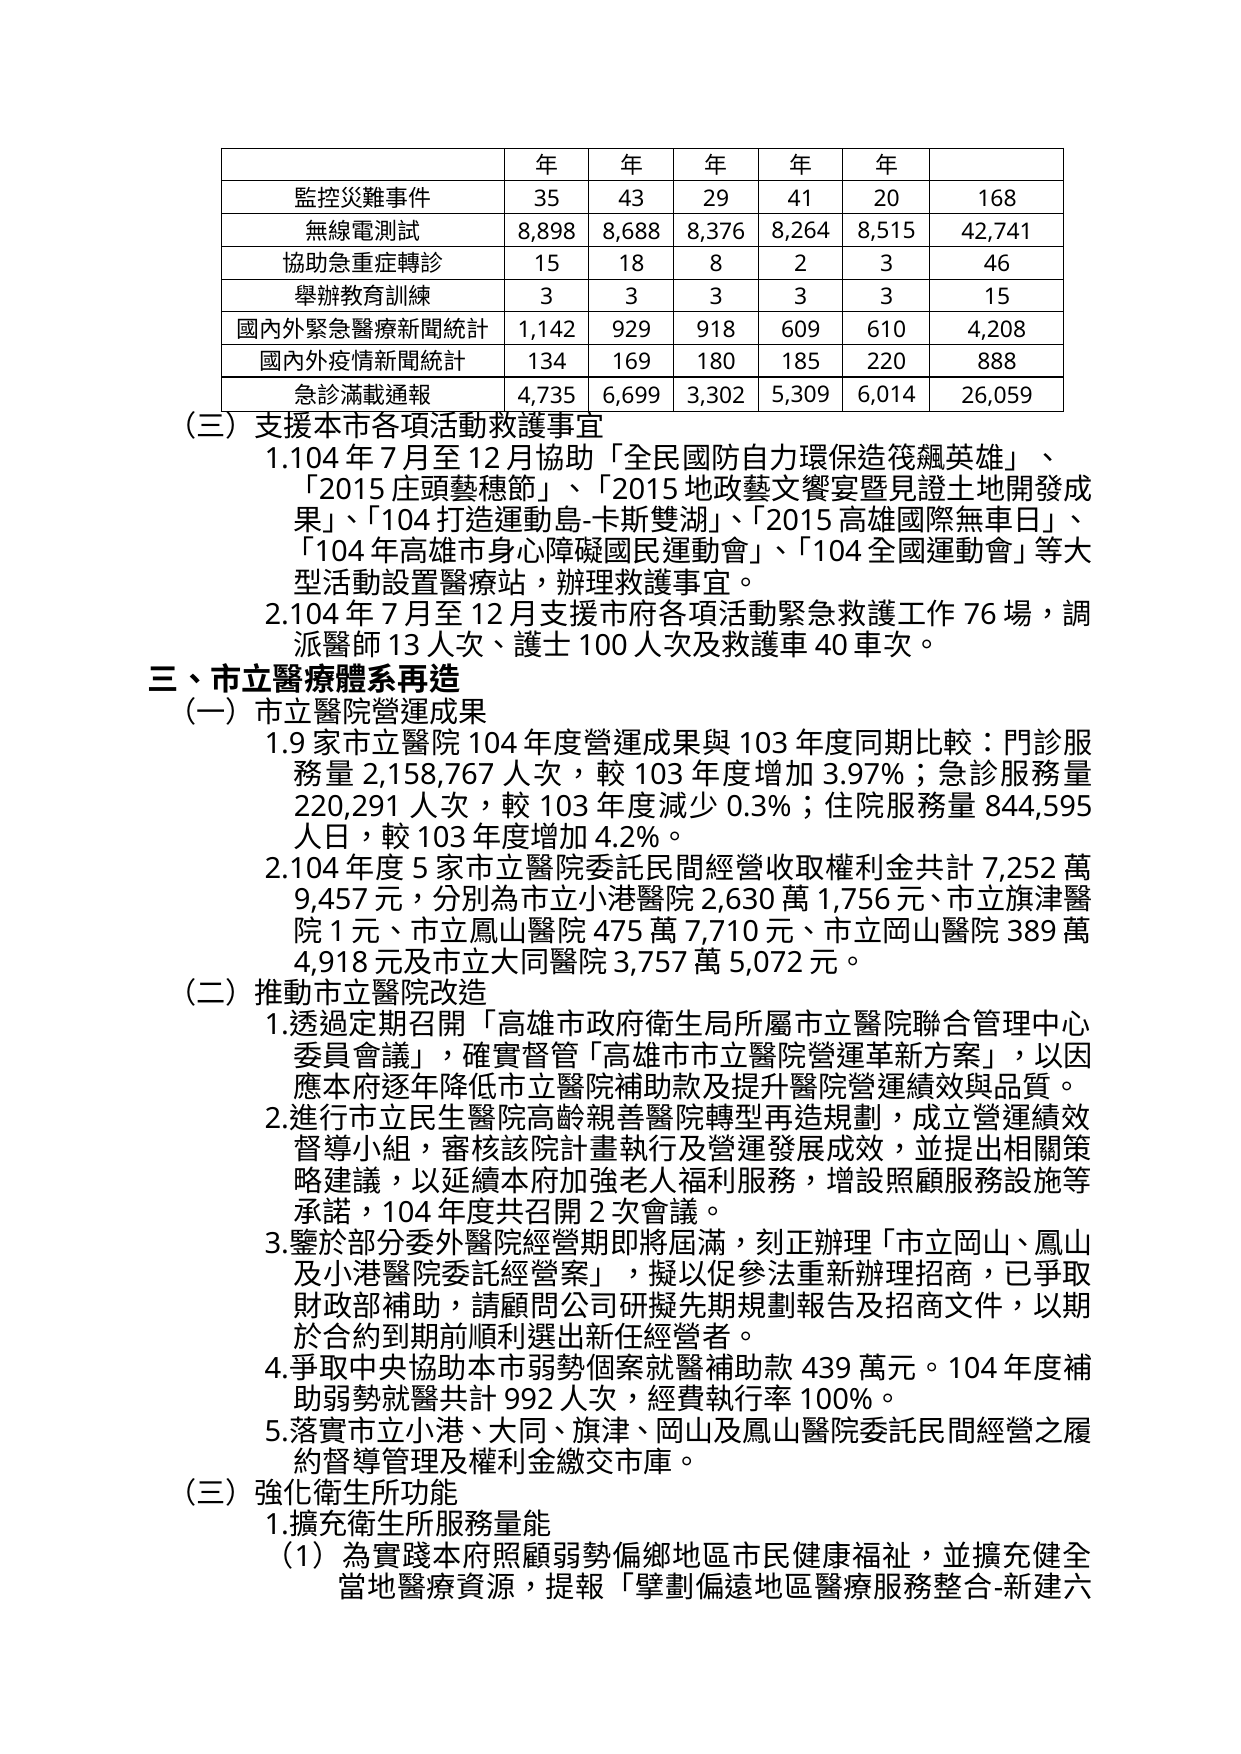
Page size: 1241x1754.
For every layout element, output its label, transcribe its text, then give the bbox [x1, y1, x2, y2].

table_cell 26,059 [930, 378, 1063, 411]
text 5.落實市立小港、大同、旗津、岡山及鳳山醫院委託民間經營之履約督導管理及權利金繳交市庫。 [264, 1416, 1092, 1478]
text （二）推動市立醫院改造 [148, 978, 1092, 1010]
table_cell 43 [589, 181, 673, 213]
table_cell 42,741 [930, 214, 1063, 246]
table_cell 8,898 [505, 214, 588, 246]
table_cell 185 [759, 345, 842, 376]
table_cell 35 [505, 181, 588, 213]
text 2.104年7月至12月支援市府各項活動緊急救護工作76場，調派醫師13人次、護士100人次及救護車40車次。 [264, 599, 1092, 662]
text 1.擴充衛生所服務量能 [264, 1510, 1092, 1541]
text 1.104年7月至12月協助「全民國防自力環保造筏飆英雄」、「2015庄頭藝穗節」、「2015地政藝文饗宴暨見證土地開發成果」、「104打造運動島-卡斯雙湖」、「2015高雄國際無車日」、「104年高雄市身心障礙國民運動會」、「104全國運動會」等大型活動設置醫療站，辦理救護事宜。 [264, 443, 1092, 599]
table_cell 929 [589, 312, 673, 343]
table_cell 609 [759, 312, 842, 343]
text （三）支援本市各項活動救護事宜 [148, 412, 1092, 443]
text 2.進行市立民生醫院高齡親善醫院轉型再造規劃，成立營運績效督導小組，審核該院計畫執行及營運發展成效，並提出相關策略建議，以延續本府加強老人福利服務，增設照顧服務設施等承諾，104年度共召開2次會議。 [264, 1103, 1092, 1228]
table_cell 3 [589, 280, 673, 311]
table_cell 6,699 [589, 378, 673, 411]
table_cell 888 [930, 345, 1063, 376]
table_cell 134 [505, 345, 588, 376]
table_cell 918 [674, 312, 758, 343]
text 1.9家市立醫院104年度營運成果與103年度同期比較：門診服務量2,158,767人次，較103年度增加3.97%；急診服務量220,291人次，較103年度減少0.3%；住院服務量844,595人日，較103年度增加4.2%。 [264, 728, 1092, 853]
table_cell 610 [843, 312, 929, 343]
text 4.爭取中央協助本市弱勢個案就醫補助款439萬元。104年度補助弱勢就醫共計992人次，經費執行率100%。 [264, 1353, 1092, 1416]
table_cell 20 [843, 181, 929, 213]
table_cell 1,142 [505, 312, 588, 343]
table_cell 15 [930, 280, 1063, 311]
table_cell 急診滿載通報 [222, 378, 504, 411]
text 2.104年度5家市立醫院委託民間經營收取權利金共計7,252萬9,457元，分別為市立小港醫院2,630萬1,756元、市立旗津醫院1元、市立鳳山醫院475萬7,710元、市立岡山醫院389萬4,918元及市立大同醫院3,757萬5,072元。 [264, 853, 1092, 978]
table_cell 2 [759, 247, 842, 278]
table_cell 3 [843, 247, 929, 278]
table_cell 15 [505, 247, 588, 278]
table_cell 180 [674, 345, 758, 376]
table_cell 3 [759, 280, 842, 311]
table_cell 220 [843, 345, 929, 376]
table_cell 8,515 [843, 214, 929, 246]
table_header 年 [843, 149, 929, 180]
text 1.透過定期召開「高雄市政府衛生局所屬市立醫院聯合管理中心委員會議」，確實督管「高雄市市立醫院營運革新方案」，以因應本府逐年降低市立醫院補助款及提升醫院營運績效與品質。 [264, 1010, 1092, 1103]
table_cell 169 [589, 345, 673, 376]
table_cell 46 [930, 247, 1063, 278]
text （三）強化衛生所功能 [148, 1478, 1092, 1510]
table_cell 6,014 [843, 378, 929, 411]
table_cell 8 [674, 247, 758, 278]
table_cell 無線電測試 [222, 214, 504, 246]
table_header 年 [759, 149, 842, 180]
table_cell 168 [930, 181, 1063, 213]
table_cell 41 [759, 181, 842, 213]
table_cell 3 [505, 280, 588, 311]
table_header [930, 149, 1063, 180]
text 3.鑒於部分委外醫院經營期即將屆滿，刻正辦理「市立岡山、鳳山及小港醫院委託經營案」，擬以促參法重新辦理招商，已爭取財政部補助，請顧問公司研擬先期規劃報告及招商文件，以期於合約到期前順利選出新任經營者。 [264, 1228, 1092, 1353]
table_cell 4,735 [505, 378, 588, 411]
text （一）市立醫院營運成果 [148, 697, 1092, 728]
table_cell 5,309 [759, 378, 842, 411]
table_cell 8,264 [759, 214, 842, 246]
table_cell 3 [674, 280, 758, 311]
text 三、市立醫療體系再造 [148, 662, 1092, 697]
table_header [222, 149, 504, 180]
table_header 年 [589, 149, 673, 180]
table_cell 8,376 [674, 214, 758, 246]
table_cell 監控災難事件 [222, 181, 504, 213]
table_header 年 [505, 149, 588, 180]
table_cell 29 [674, 181, 758, 213]
table_cell 3,302 [674, 378, 758, 411]
text （1）為實踐本府照顧弱勢偏鄉地區市民健康福祉，並擴充健全當地醫療資源，提報「擘劃偏遠地區醫療服務整合-新建六龜區衛生所工程計畫」獲市府同意補助。本府新建工程處104年6月16日完成基本設計，10月8日核定細部設計，12月31日已上網公告工程招標案，實踐本府照顧弱勢偏鄉地區市民之健康福祉。 [264, 1541, 1092, 1603]
table_cell 4,208 [930, 312, 1063, 343]
table_cell 8,688 [589, 214, 673, 246]
table_cell 舉辦教育訓練 [222, 280, 504, 311]
table_header 年 [674, 149, 758, 180]
table_cell 協助急重症轉診 [222, 247, 504, 278]
table_cell 3 [843, 280, 929, 311]
table_cell 國內外疫情新聞統計 [222, 345, 504, 376]
table_cell 18 [589, 247, 673, 278]
table_cell 國內外緊急醫療新聞統計 [222, 312, 504, 343]
